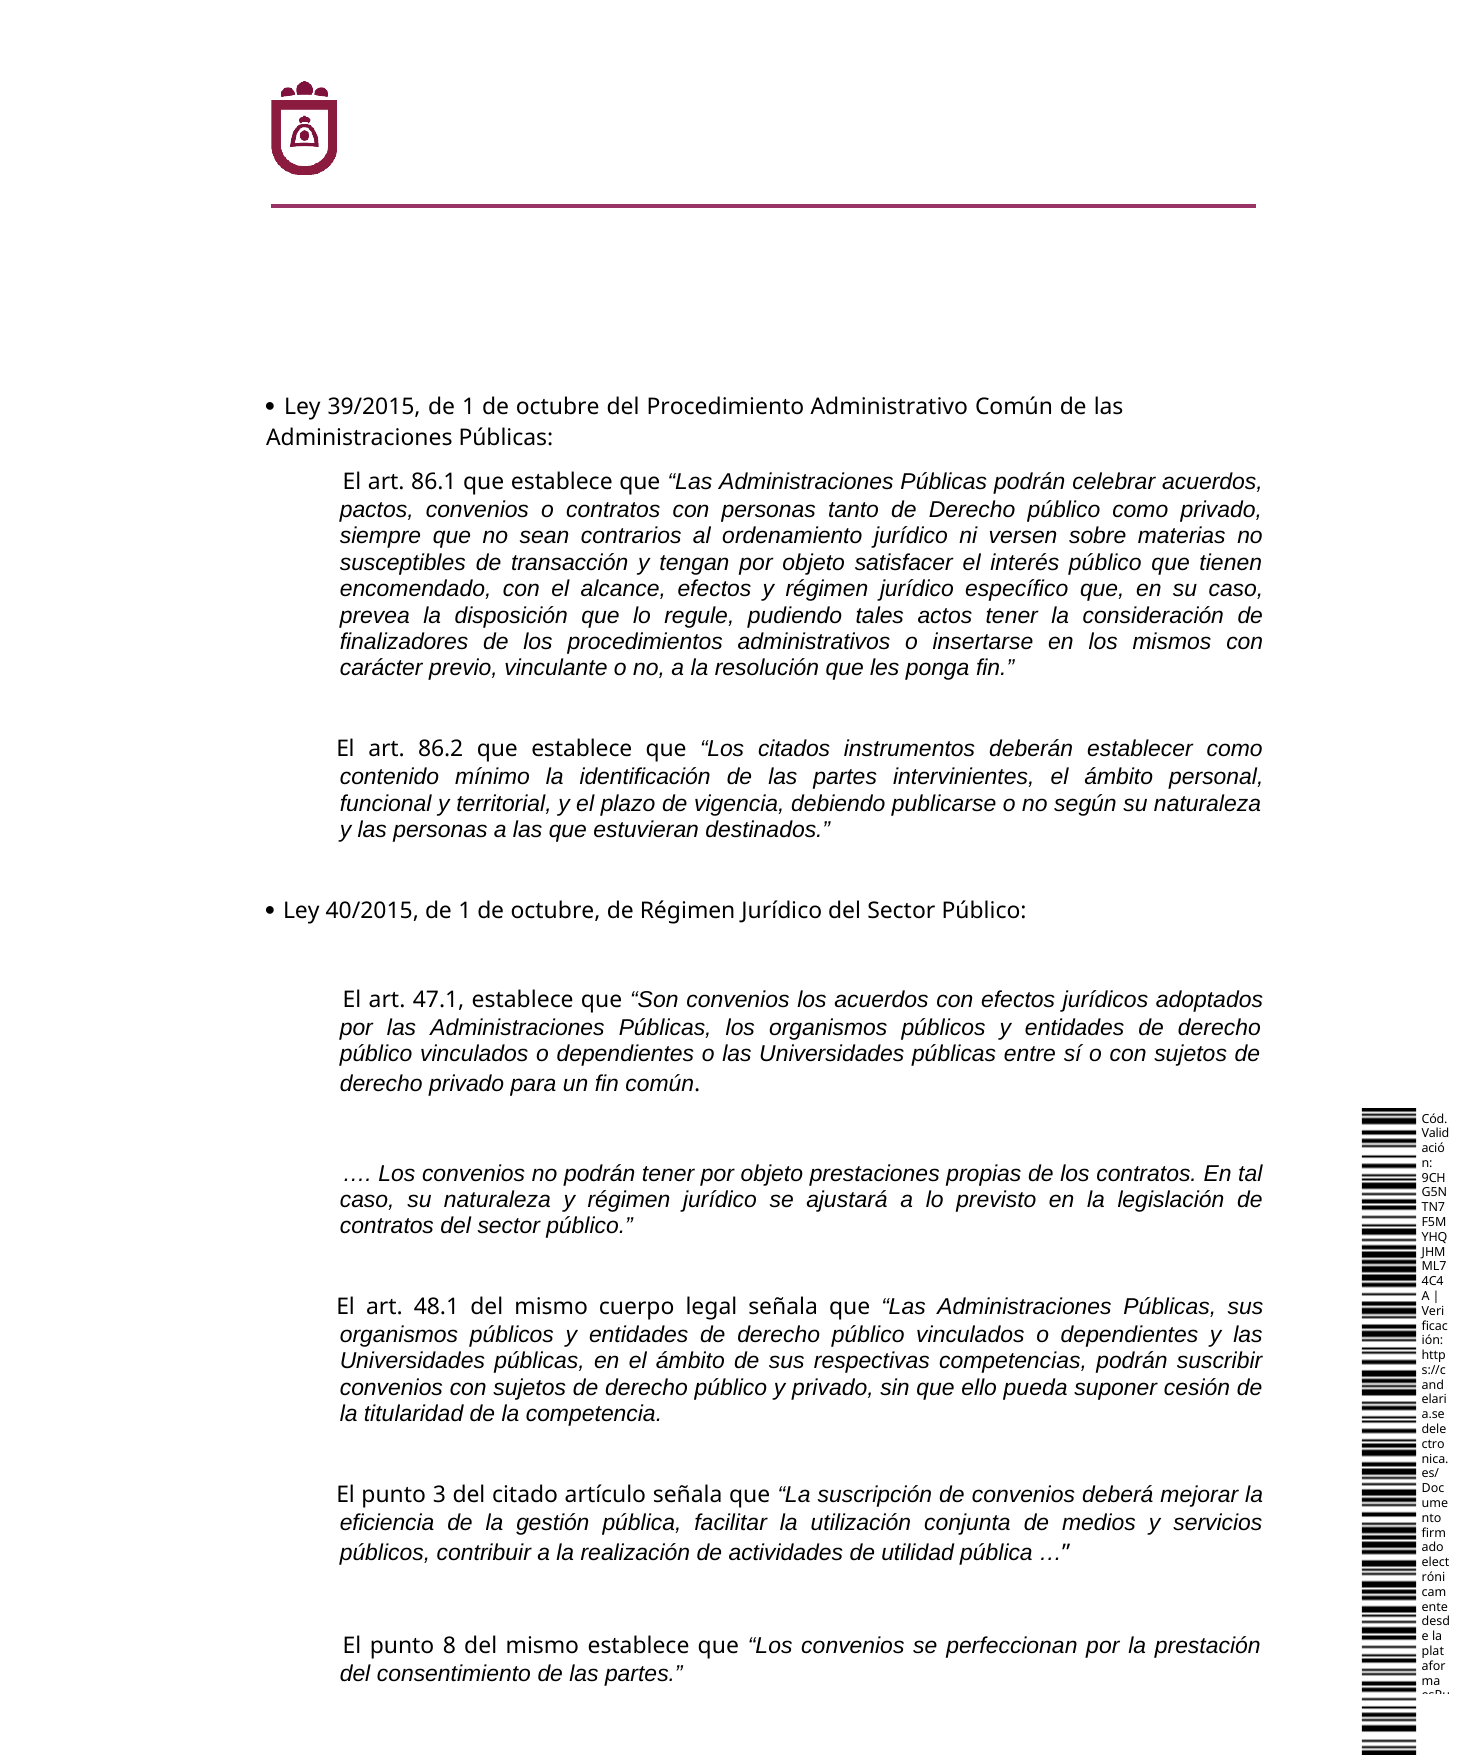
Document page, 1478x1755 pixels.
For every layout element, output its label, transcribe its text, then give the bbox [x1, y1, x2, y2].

text El art. 48.1 del mismo cuerpo legal señala que “Las Administraciones Públicas, sus organismos públicos y entidades de derecho público vinculados o dependientes y las Universidades públicas, en el ámbito de sus respectivas competencias, podrán suscribir convenios con sujetos de derecho público y privado, sin que ello pueda suponer cesión de la titularidad de la competencia. [336, 1290, 1263, 1426]
text Cód. Validación: 9CHG5NTN7F5MYHQJHMML74C4A | Verificación: https://candelaria.sedelectronica.es/ Documento firmado electrónicamente desde la plataforma esPublico Gestiona | Página 26 de 51 [1421, 1112, 1450, 1694]
text El punto 8 del mismo establece que “Los convenios se perfeccionan por la prestación del consentimiento de las partes.” [339, 1629, 1263, 1686]
text El art. 47.1, establece que “Son convenios los acuerdos con efectos jurídicos adoptados por las Administraciones Públicas, los organismos públicos y entidades de derecho público vinculados o dependientes o las Universidades públicas entre sí o con sujetos de derecho privado para un fin común. [339, 983, 1263, 1098]
text El art. 86.2 que establece que “Los citados instrumentos deberán establecer como contenido mínimo la identificación de las partes intervinientes, el ámbito personal, funcional y territorial, y el plazo de vigencia, debiendo publicarse o no según su naturaleza y las personas a las que estuvieran destinados.” [336, 732, 1263, 842]
list Ley 39/2015, de 1 de octubre del Procedimiento Administrativo Común de las Administraciones Públicas: [266, 390, 1263, 452]
text El art. 86.1 que establece que “Las Administraciones Públicas podrán celebrar acuerdos, pactos, convenios o contratos con personas tanto de Derecho público como privado, siempre que no sean contrarios al ordenamiento jurídico ni versen sobre materias no susceptibles de transacción y tengan por objeto satisfacer el interés público que tienen encomendado, con el alcance, efectos y régimen jurídico específico que, en su caso, prevea la disposición que lo regule, pudiendo tales actos tener la consideración de finalizadores de los procedimientos administrativos o insertarse en los mismos con carácter previo, vinculante o no, a la resolución que les ponga fin.” [339, 465, 1263, 681]
text …. Los convenios no podrán tener por objeto prestaciones propias de los contratos. En tal caso, su naturaleza y régimen jurídico se ajustará a lo previsto en la legislación de contratos del sector público.” [339, 1159, 1263, 1239]
text El punto 3 del citado artículo señala que “La suscripción de convenios deberá mejorar la eficiencia de la gestión pública, facilitar la utilización conjunta de medios y servicios públicos, contribuir a la realización de actividades de utilidad pública …” [336, 1478, 1263, 1567]
list Ley 40/2015, de 1 de octubre, de Régimen Jurídico del Sector Público: [266, 894, 1427, 925]
